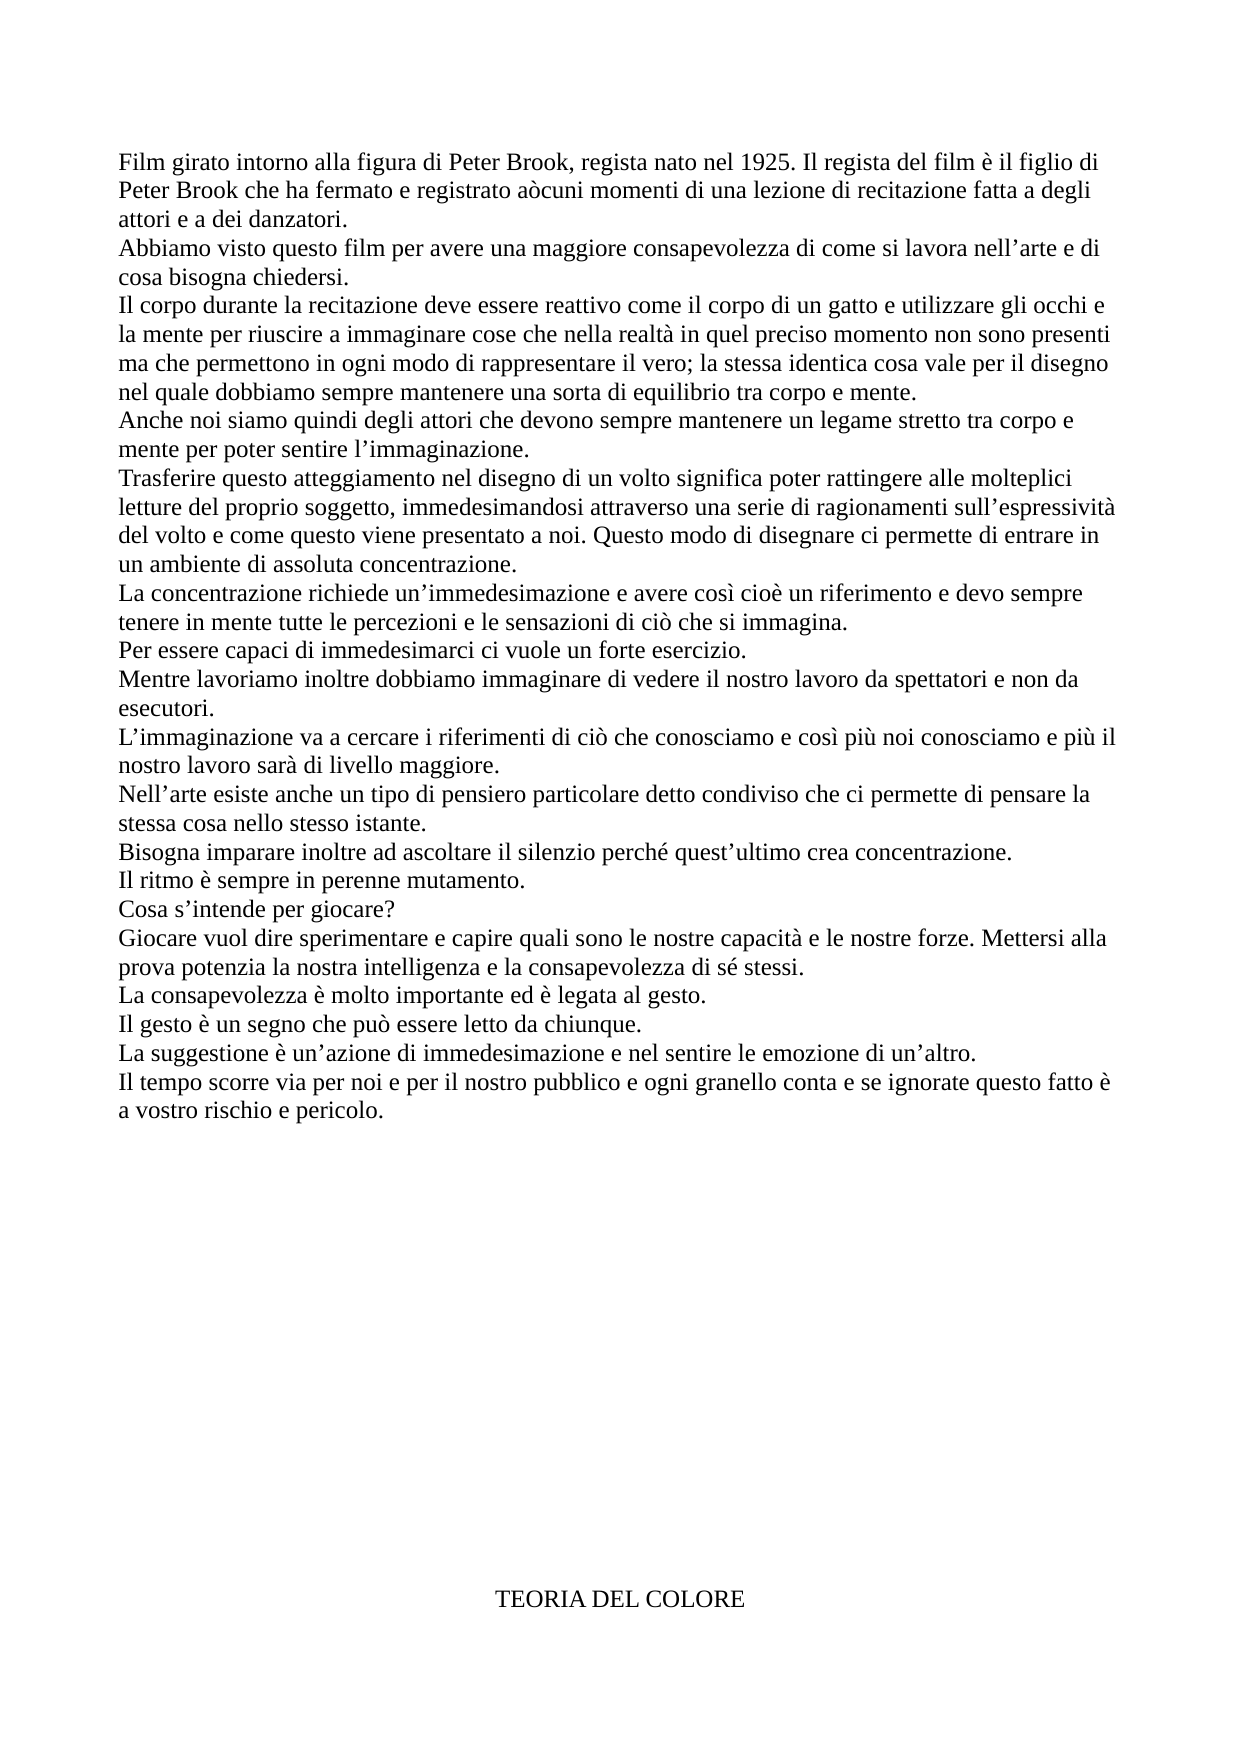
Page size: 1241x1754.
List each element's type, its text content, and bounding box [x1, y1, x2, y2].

text Il gesto è un segno che può essere letto da chiunque. [118, 1009, 1122, 1038]
text Film girato intorno alla figura di Peter Brook, regista nato nel 1925. Il regista del film è il figlio di Peter Brook che ha fermato e registrato aòcuni momenti di una lezione di recitazione fatta a degli attori e a dei danzatori. [118, 147, 1122, 233]
text Cosa s’intende per giocare? [118, 894, 1122, 923]
text Bisogna imparare inoltre ad ascoltare il silenzio perché quest’ultimo crea concentrazione. [118, 837, 1122, 866]
text Per essere capaci di immedesimarci ci vuole un forte esercizio. [118, 636, 1122, 664]
text Il ritmo è sempre in perenne mutamento. [118, 866, 1122, 894]
text La concentrazione richiede un’immedesimazione e avere così cioè un riferimento e devo sempre tenere in mente tutte le percezioni e le sensazioni di ciò che si immagina. [118, 578, 1122, 636]
text La consapevolezza è molto importante ed è legata al gesto. [118, 981, 1122, 1009]
text Abbiamo visto questo film per avere una maggiore consapevolezza di come si lavora nell’arte e di cosa bisogna chiedersi. [118, 233, 1122, 291]
text La suggestione è un’azione di immedesimazione e nel sentire le emozione di un’altro. [118, 1038, 1122, 1067]
text Il tempo scorre via per noi e per il nostro pubblico e ogni granello conta e se ignorate questo fatto è a vostro rischio e pericolo. [118, 1067, 1122, 1124]
text L’immaginazione va a cercare i riferimenti di ciò che conosciamo e così più noi conosciamo e più il nostro lavoro sarà di livello maggiore. [118, 722, 1122, 779]
text Nell’arte esiste anche un tipo di pensiero particolare detto condiviso che ci permette di pensare la stessa cosa nello stesso istante. [118, 779, 1122, 837]
text Trasferire questo atteggiamento nel disegno di un volto significa poter rattingere alle molteplici letture del proprio soggetto, immedesimandosi attraverso una serie di ragionamenti sull’espressività del volto e come questo viene presentato a noi. Questo modo di disegnare ci permette di entrare in un ambiente di assoluta concentrazione. [118, 463, 1122, 578]
text Mentre lavoriamo inoltre dobbiamo immaginare di vedere il nostro lavoro da spettatori e non da esecutori. [118, 664, 1122, 722]
text Il corpo durante la recitazione deve essere reattivo come il corpo di un gatto e utilizzare gli occhi e la mente per riuscire a immaginare cose che nella realtà in quel preciso momento non sono presenti ma che permettono in ogni modo di rappresentare il vero; la stessa identica cosa vale per il disegno nel quale dobbiamo sempre mantenere una sorta di equilibrio tra corpo e mente. [118, 291, 1122, 406]
text TEORIA DEL COLORE [118, 1584, 1122, 1613]
text Giocare vuol dire sperimentare e capire quali sono le nostre capacità e le nostre forze. Mettersi alla prova potenzia la nostra intelligenza e la consapevolezza di sé stessi. [118, 923, 1122, 981]
text Anche noi siamo quindi degli attori che devono sempre mantenere un legame stretto tra corpo e mente per poter sentire l’immaginazione. [118, 406, 1122, 463]
